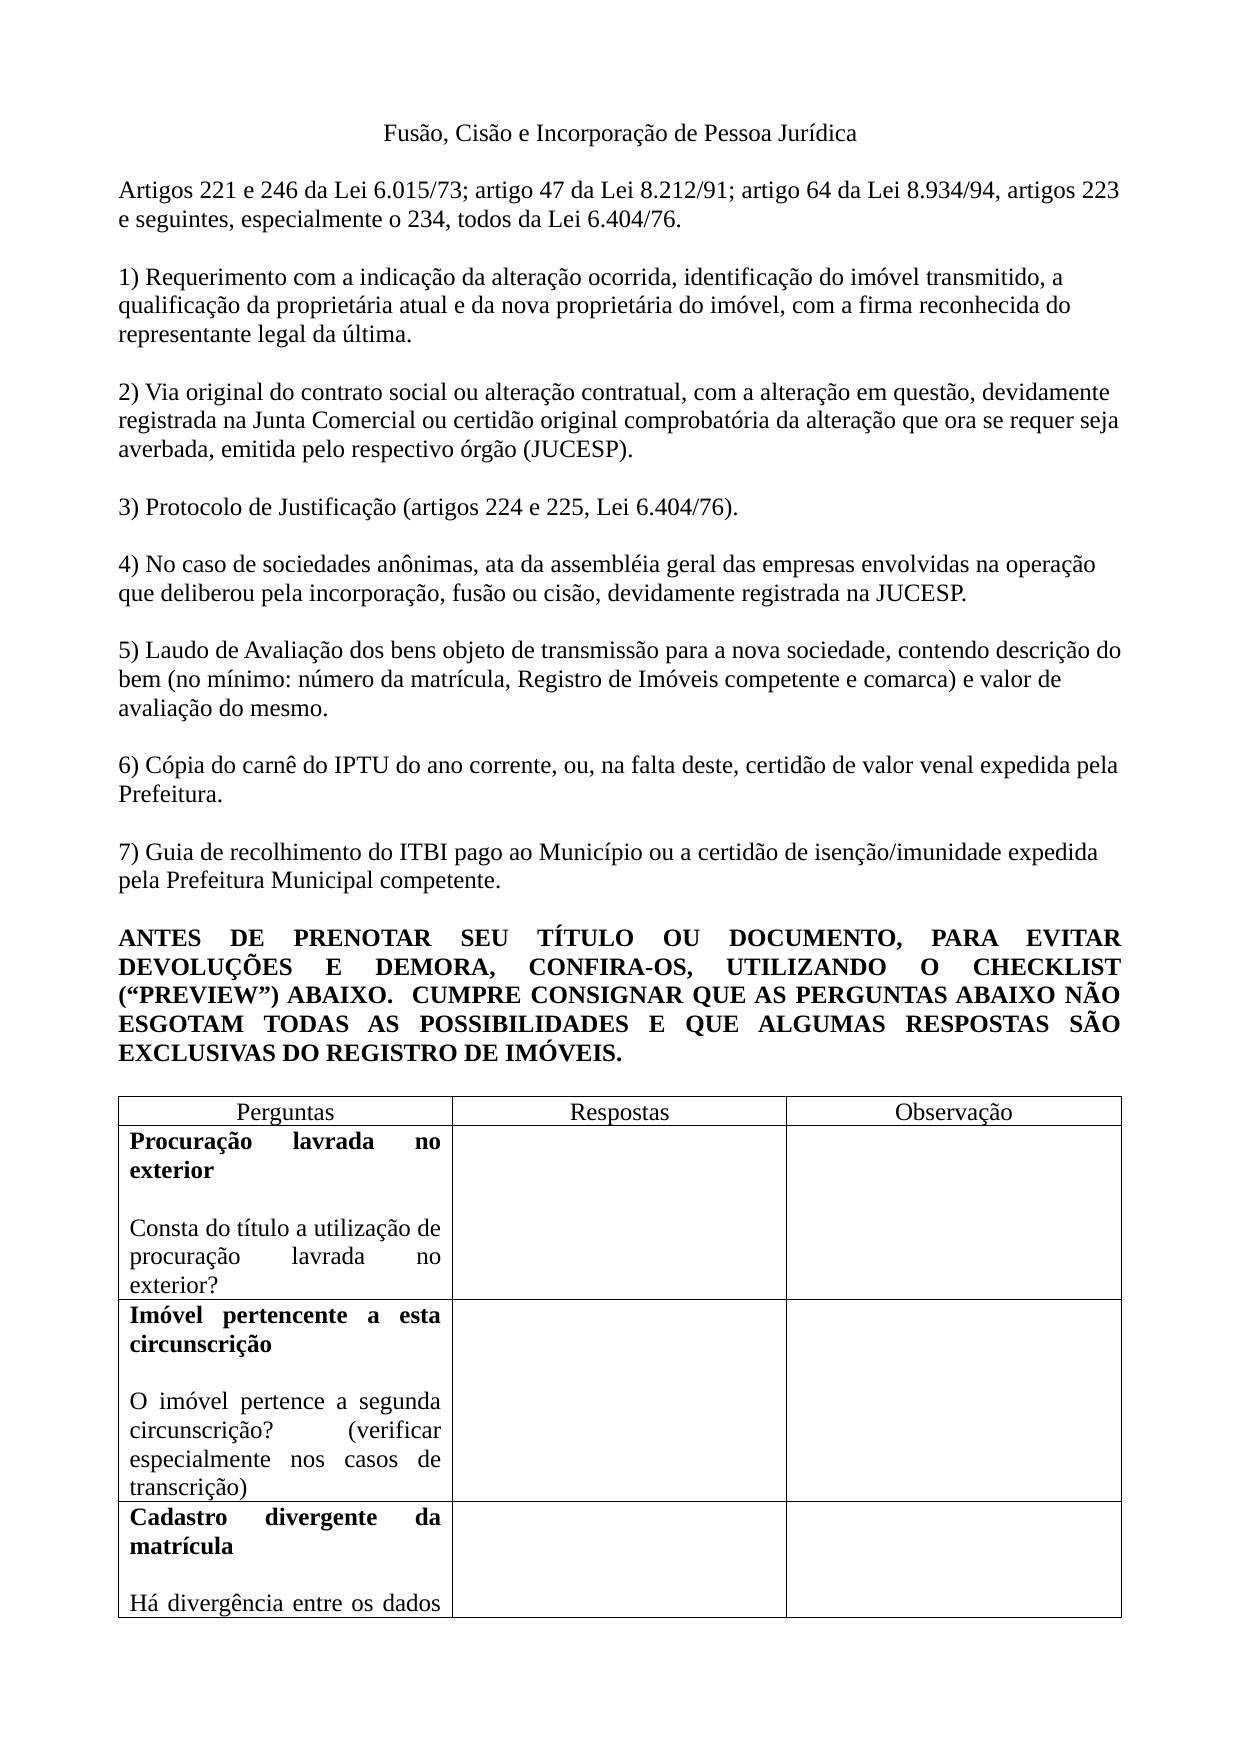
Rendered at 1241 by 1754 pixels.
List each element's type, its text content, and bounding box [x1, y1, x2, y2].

table_cell [453, 1300, 786, 1501]
text 4) No caso de sociedades anônimas, ata da assembléia geral das empresas envolvidas na operação que deliberou pela incorporação, fusão ou cisão, devidamente registrada na JUCESP. [118, 549, 1122, 607]
table_cell Cadastro divergente da matrícula Há divergência entre os dados [119, 1502, 452, 1617]
table_cell [787, 1300, 1121, 1501]
table_header Perguntas [119, 1097, 452, 1125]
table_header Observação [787, 1097, 1121, 1125]
table_cell [453, 1502, 786, 1617]
table_cell [787, 1502, 1121, 1617]
table_cell [453, 1126, 786, 1299]
text Fusão, Cisão e Incorporação de Pessoa Jurídica [118, 118, 1122, 147]
table_cell Imóvel pertencente a esta circunscrição O imóvel pertence a segunda circunscrição? (verificar especialmente nos casos de transcrição) [119, 1300, 452, 1501]
table_header Respostas [453, 1097, 786, 1125]
text 2) Via original do contrato social ou alteração contratual, com a alteração em questão, devidamente registrada na Junta Comercial ou certidão original comprobatória da alteração que ora se requer seja averbada, emitida pelo respectivo órgão (JUCESP). [118, 377, 1122, 463]
text ANTES DE PRENOTAR SEU TÍTULO OU DOCUMENTO, PARA EVITAR DEVOLUÇÕES E DEMORA, CONFIRA-OS, UTILIZANDO O CHECKLIST (“PREVIEW”) ABAIXO. CUMPRE CONSIGNAR QUE AS PERGUNTAS ABAIXO NÃO ESGOTAM TODAS AS POSSIBILIDADES E QUE ALGUMAS RESPOSTAS SÃO EXCLUSIVAS DO REGISTRO DE IMÓVEIS. [118, 923, 1122, 1067]
text 3) Protocolo de Justificação (artigos 224 e 225, Lei 6.404/76). [118, 492, 1122, 521]
table_cell [787, 1126, 1121, 1299]
text 7) Guia de recolhimento do ITBI pago ao Município ou a certidão de isenção/imunidade expedida pela Prefeitura Municipal competente. [118, 837, 1122, 894]
table_cell Procuração lavrada no exterior Consta do título a utilização de procuração lavrada no exterior? [119, 1126, 452, 1299]
text 1) Requerimento com a indicação da alteração ocorrida, identificação do imóvel transmitido, a qualificação da proprietária atual e da nova proprietária do imóvel, com a firma reconhecida do representante legal da última. [118, 262, 1122, 348]
text 6) Cópia do carnê do IPTU do ano corrente, ou, na falta deste, certidão de valor venal expedida pela Prefeitura. [118, 751, 1122, 808]
text 5) Laudo de Avaliação dos bens objeto de transmissão para a nova sociedade, contendo descrição do bem (no mínimo: número da matrícula, Registro de Imóveis competente e comarca) e valor de avaliação do mesmo. [118, 636, 1122, 722]
text Artigos 221 e 246 da Lei 6.015/73; artigo 47 da Lei 8.212/91; artigo 64 da Lei 8.934/94, artigos 223 e seguintes, especialmente o 234, todos da Lei 6.404/76. [118, 176, 1122, 233]
